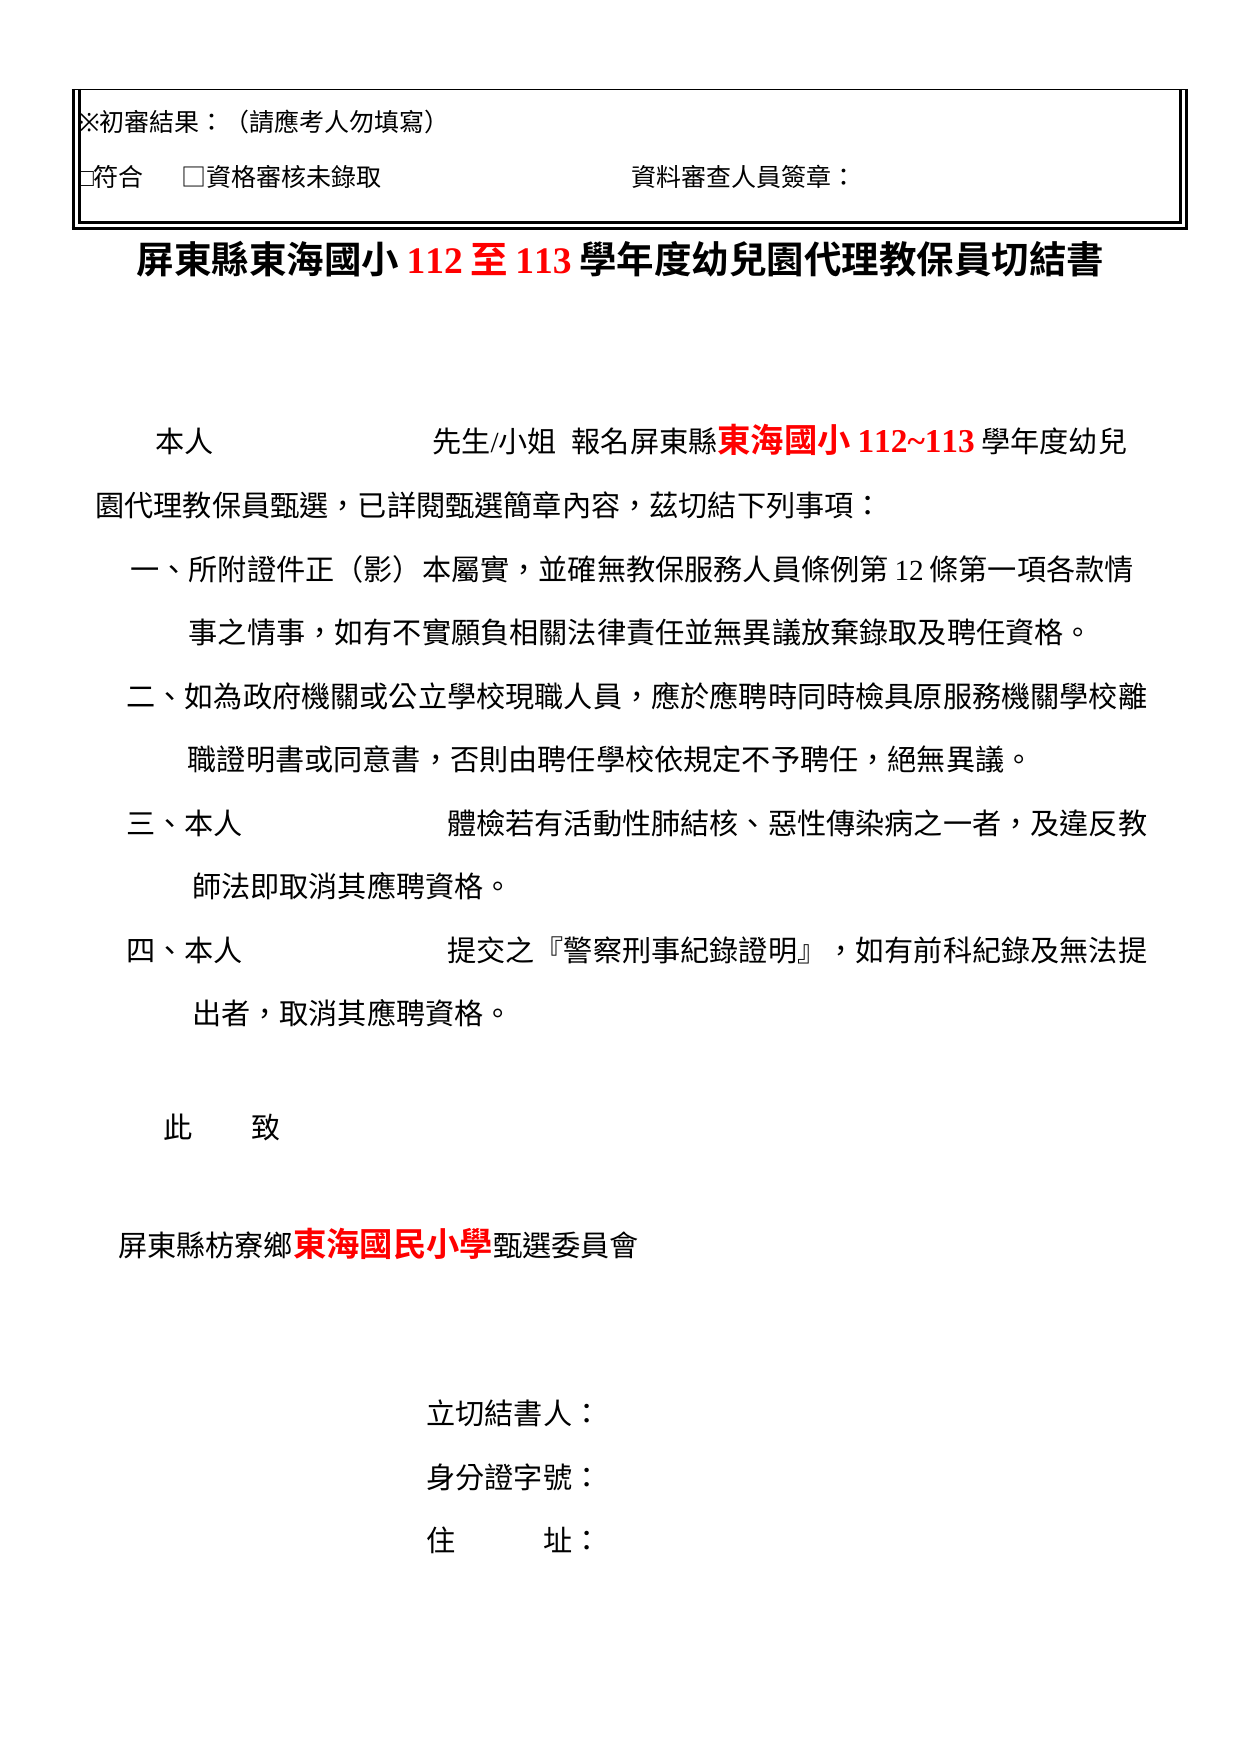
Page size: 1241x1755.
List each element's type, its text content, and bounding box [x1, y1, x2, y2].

text 三、本人 體檢若有活動性肺結核、惡性傳染病之一者，及違反教師法即取消其應聘資格。 [126, 800, 1152, 906]
text 屏東縣枋寮鄉東海國民小學甄選委員會 [89, 1218, 1152, 1266]
text 一、所附證件正（影）本屬實，並確無教保服務人員條例第12條第一項各款情事之情事，如有不實願負相關法律責任並無異議放棄錄取及聘任資格。 [130, 546, 1152, 652]
text 四、本人 提交之『警察刑事紀錄證明』，如有前科紀錄及無法提出者，取消其應聘資格。 [126, 927, 1152, 1033]
table_cell ※初審結果：（請應考人勿填寫） □符合 □資格審核未錄取 資料審查人員簽章： [81, 90, 1179, 221]
text 屏東縣東海國小112至113學年度幼兒園代理教保員切結書 [89, 230, 1152, 284]
text 本人 先生/小姐 報名屏東縣東海國小112~113學年度幼兒園代理教保員甄選，已詳閱甄選簡章內容，茲切結下列事項： [95, 414, 1152, 525]
text 立切結書人： [89, 1391, 929, 1433]
text 二、如為政府機關或公立學校現職人員，應於應聘時同時檢具原服務機關學校離職證明書或同意書，否則由聘任學校依規定不予聘任，絕無異議。 [126, 673, 1152, 779]
text 身分證字號： [89, 1454, 1152, 1497]
text 住 址： [89, 1518, 1152, 1560]
text 此 致 [89, 1104, 1152, 1147]
